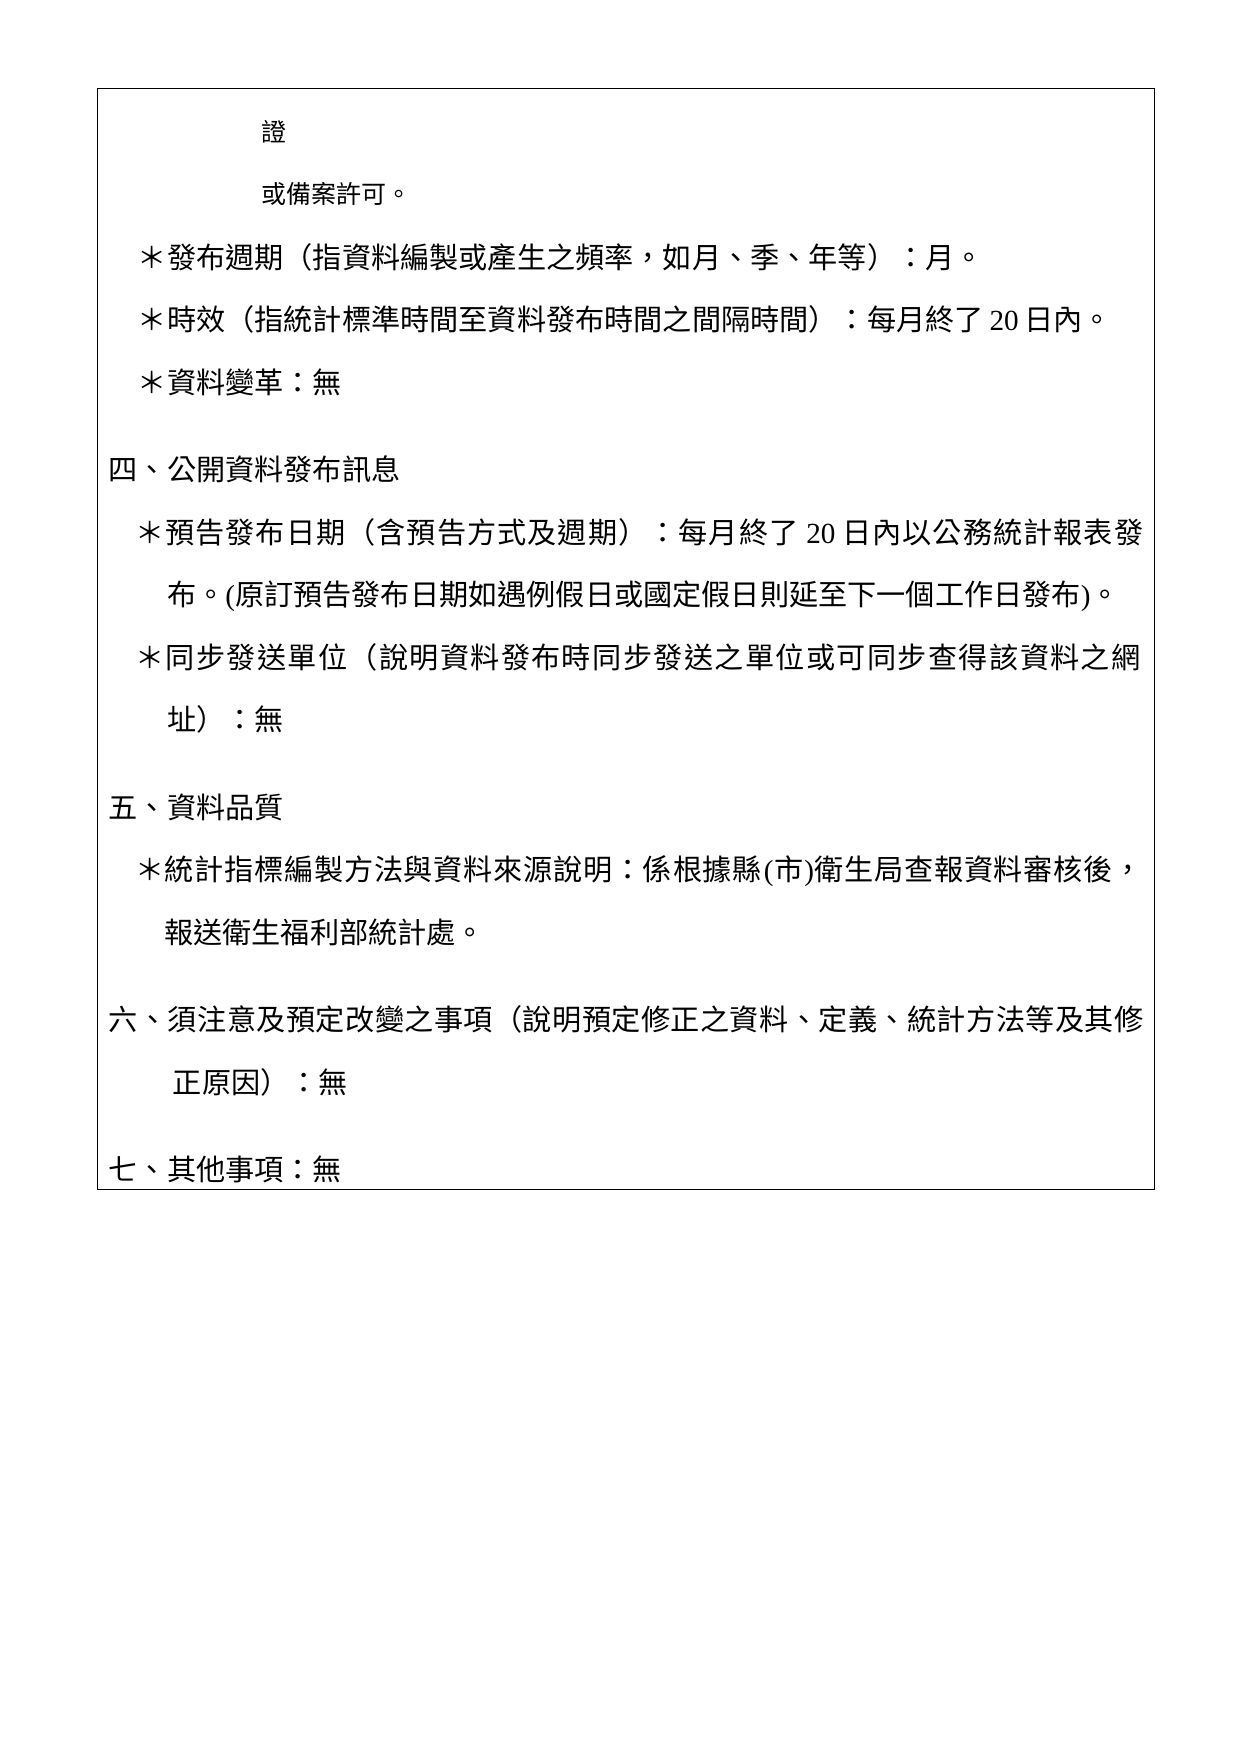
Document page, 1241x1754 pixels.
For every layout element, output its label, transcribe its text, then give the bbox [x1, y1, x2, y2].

table_header 統計資料背景說明 資料種類：食品及藥物管理統計 資料項目：彰化縣化粧品衛生管理 一、發布及編製機關單位 ＊發布機關、單位：彰化縣衛生局會計室 ＊編製單位：彰化縣衛生局衛生稽查科 ＊聯絡電話：(04)7115141#5667 ＊傳 真：(04)7115748 ＊電子信箱：bigcat@mail.chshb.gov.tw 二、發布形式 口頭： （ ）記者會或說明會 書面： （ ）新聞稿 （v）報表 （ ）書刊，刊名： ＊電子媒體： （v）線上書刊及資料庫，網址： https://www.chshb.gov.tw/announce/1118 （ ）磁片 （ ）光碟片 （ ）其他 三、資料範圍、週期及時效 ＊統計地區範圍及對象： ＊統計標準時間：以每月底之事實為準，但製造業家數則以每月底之現有家數 列計。 ＊統計項目定義： ＊統計單位：件數、元。 ＊統計分類：依化粧品衛生安全管理法分類。 ＊發布週期（指資料編製或產生之頻率，如月、季、年等）：月。 ＊時效（指統計標準時間至資料發布時間之間隔時間）：每月終了20日內。 ＊資料變革：無 四、公開資料發布訊息 ＊預告發布日期（含預告方式及週期）：每月終了20日內以公務統計報表發布。(原訂預告發布日期如遇例假日或國定假日則延至下一個工作日發布)。 ＊同步發送單位（說明資料發布時同步發送之單位或可同步查得該資料之網址）：無 五、資料品質 ＊統計指標編製方法與資料來源說明：係根據縣(市)衛生局查報資料審核後，報送衛生福利部統計處。 六、須注意及預定改變之事項（說明預定修正之資料、定義、統計方法等及其修正原因）：無 七、其他事項：無 [98, 89, 1154, 1189]
table_cell 證 或備案許可。 [109, 89, 1008, 214]
